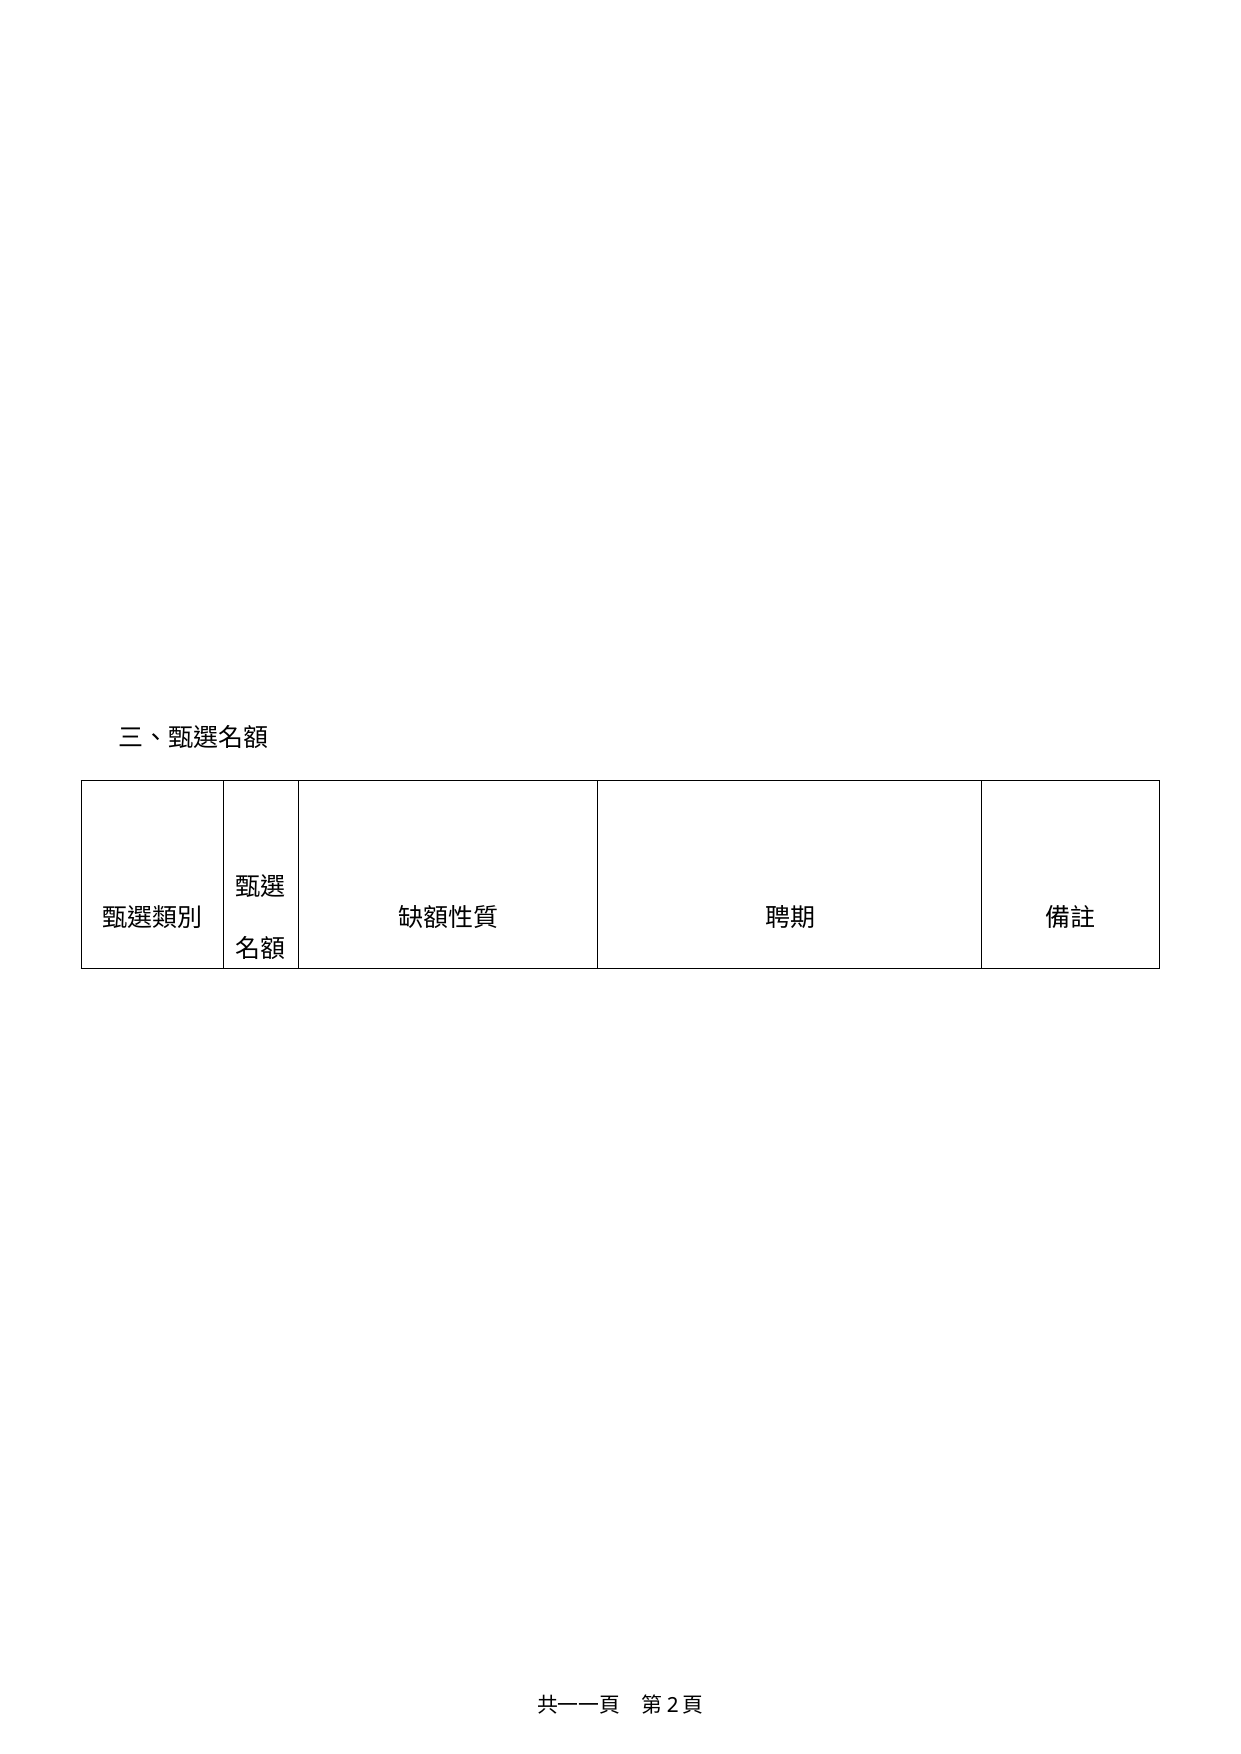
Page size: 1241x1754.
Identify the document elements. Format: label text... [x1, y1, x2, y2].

text 三、甄選名額 [118, 717, 1122, 754]
table_header 甄選 名額 [224, 781, 298, 967]
table_header 聘期 [598, 781, 981, 967]
table_header 缺額性質 [299, 781, 597, 967]
table_header 備註 [982, 781, 1159, 967]
table_header 甄選類別 [82, 781, 223, 967]
